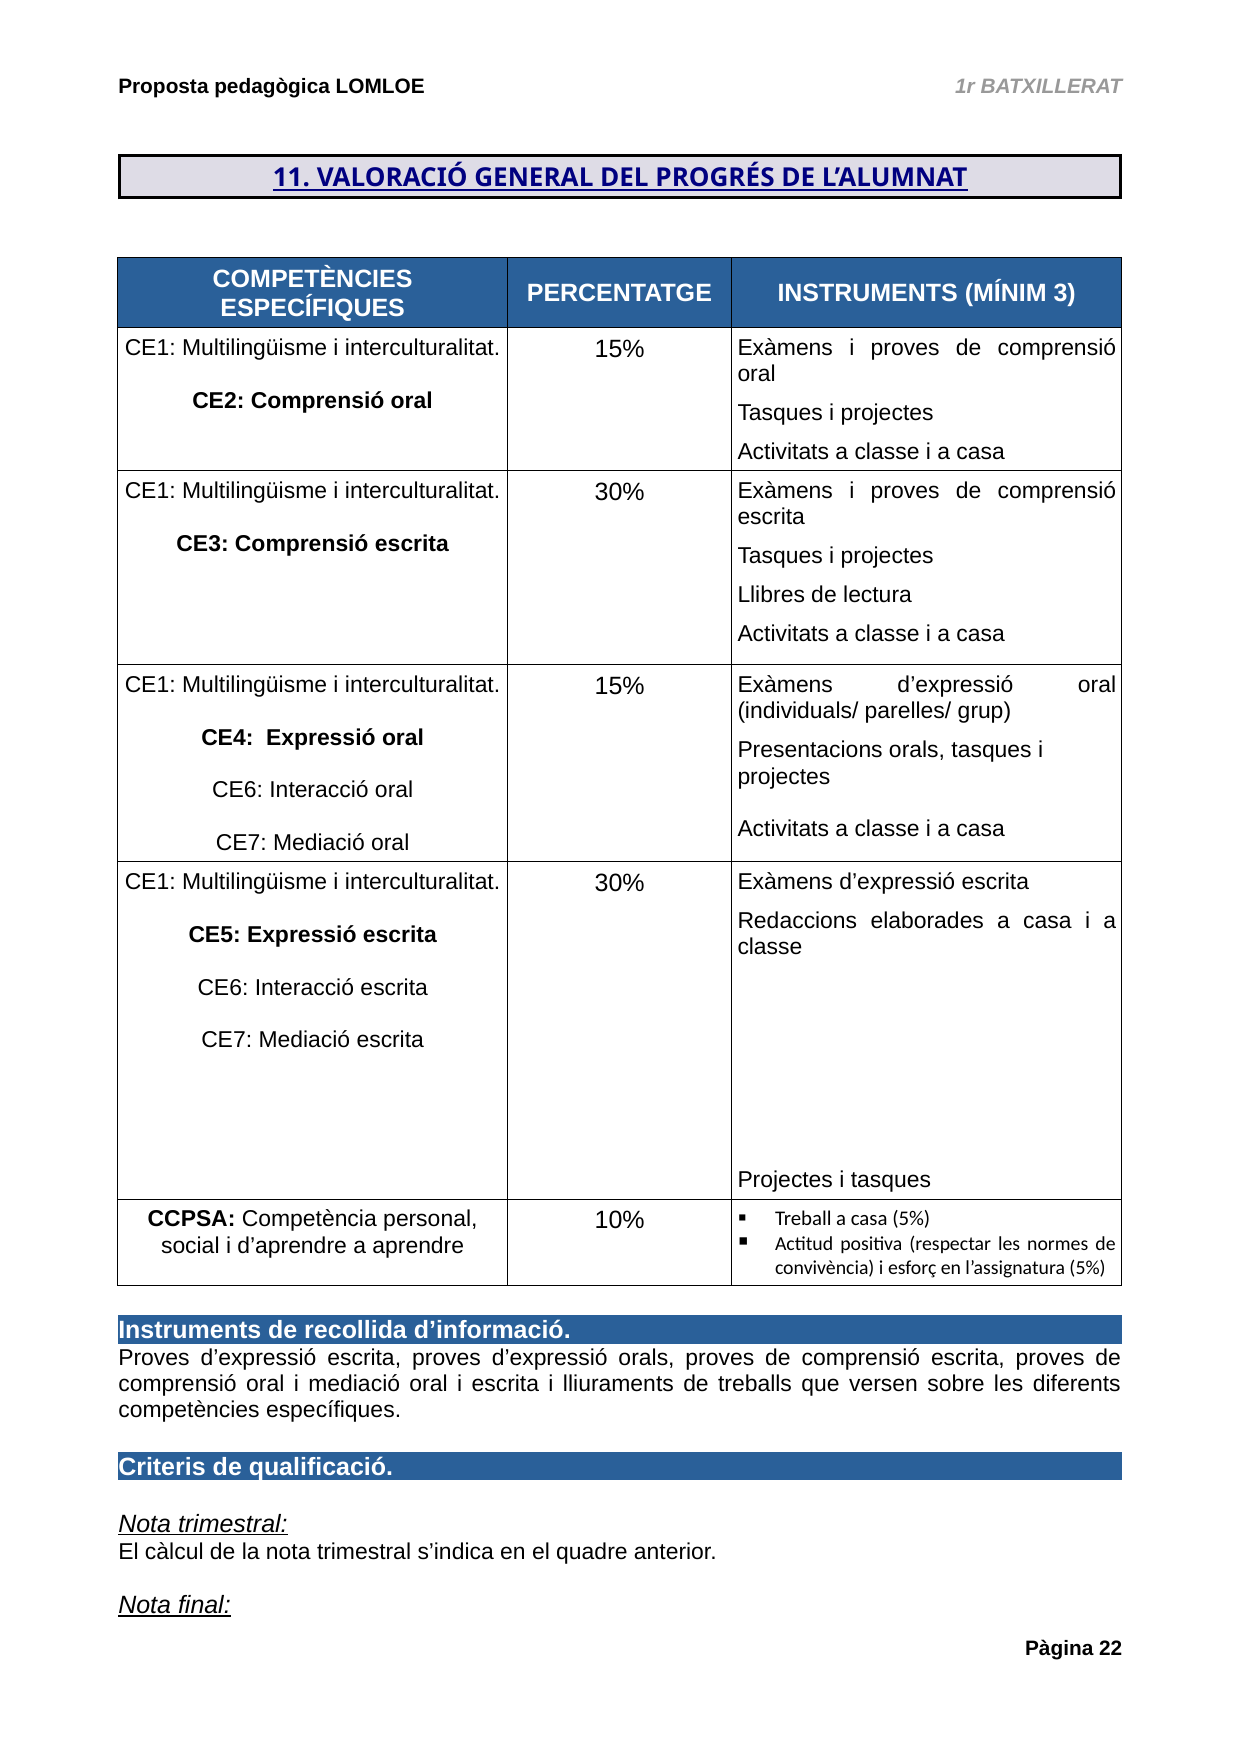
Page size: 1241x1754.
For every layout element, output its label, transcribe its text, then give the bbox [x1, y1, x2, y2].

text Instruments de recollida d’informació. [118, 1315, 1122, 1344]
table_cell CE1: Multilingüisme i interculturalitat. CE5: Expressió escrita CE6: Interacció escrita CE7: Mediació escrita [118, 862, 507, 1198]
text 11. VALORACIÓ GENERAL DEL PROGRÉS DE L’ALUMNAT [121, 157, 1119, 196]
table_cell 30% [508, 862, 731, 1198]
table_cell 10% [508, 1200, 731, 1285]
table_cell CE1: Multilingüisme i interculturalitat. CE3: Comprensió escrita [118, 471, 507, 664]
table_cell Exàmens i proves de comprensió oral Tasques i projectes Activitats a classe i a casa [732, 328, 1121, 470]
text El càlcul de la nota trimestral s’indica en el quadre anterior. [118, 1538, 1122, 1564]
table_cell Exàmens d’expressió escrita Redaccions elaborades a casa i a classe Projectes i tasques [732, 862, 1121, 1198]
table_cell 30% [508, 471, 731, 664]
text Proves d’expressió escrita, proves d’expressió orals, proves de comprensió escrita, proves de comprensió oral i mediació oral i escrita i lliuraments de treballs que versen sobre les diferents competències específiques. [118, 1344, 1122, 1423]
table_cell 15% [508, 665, 731, 861]
table_cell 15% [508, 328, 731, 470]
table_cell CE1: Multilingüisme i interculturalitat. CE2: Comprensió oral [118, 328, 507, 470]
table_cell Exàmens d’expressió oral (individuals/ parelles/ grup) Presentacions orals, tasques i projectes Activitats a classe i a casa [732, 665, 1121, 861]
table_cell CCPSA: Competència personal, social i d’aprendre a aprendre [118, 1200, 507, 1285]
table_cell Exàmens i proves de comprensió escrita Tasques i projectes Llibres de lectura Activitats a classe i a casa [732, 471, 1121, 664]
text Criteris de qualificació. [118, 1452, 1122, 1480]
table_header COMPETÈNCIES ESPECÍFIQUES [118, 258, 507, 327]
table_header INSTRUMENTS (MÍNIM 3) [732, 258, 1121, 327]
text Nota trimestral: [118, 1509, 1122, 1538]
table_cell Treball a casa (5%) Actitud positiva (respectar les normes de convivència) i esforç en l’assignatura (5%) [732, 1200, 1121, 1285]
table_cell CE1: Multilingüisme i interculturalitat. CE4: Expressió oral CE6: Interacció oral CE7: Mediació oral [118, 665, 507, 861]
text Nota final: [118, 1591, 1122, 1619]
table_header PERCENTATGE [508, 258, 731, 327]
